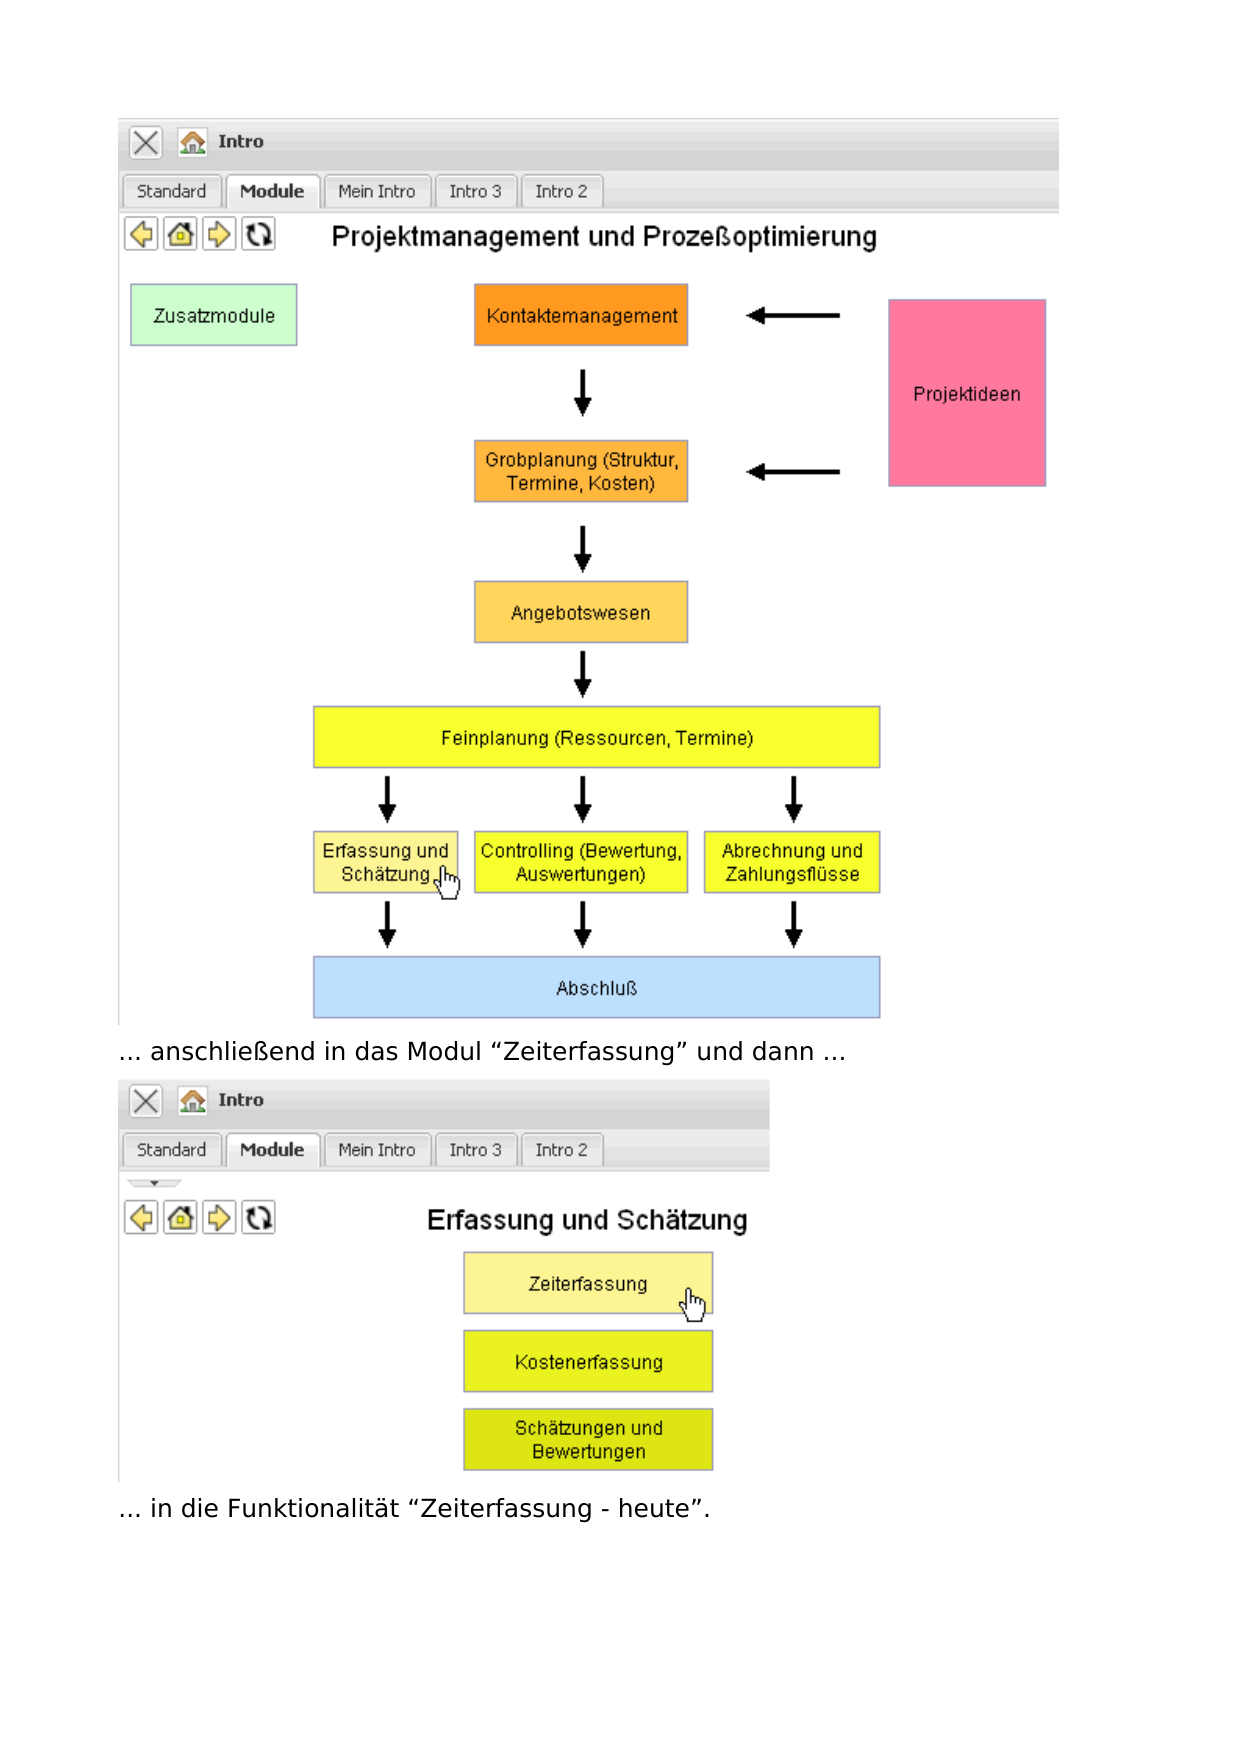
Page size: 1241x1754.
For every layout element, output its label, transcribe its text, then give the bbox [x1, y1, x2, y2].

text ... anschließend in das Modul “Zeiterfassung” und dann ... [118, 1037, 1122, 1066]
picture [118, 1078, 770, 1482]
picture [118, 118, 1059, 1025]
text ... in die Funktionalität “Zeiterfassung - heute”. [118, 1494, 1122, 1523]
